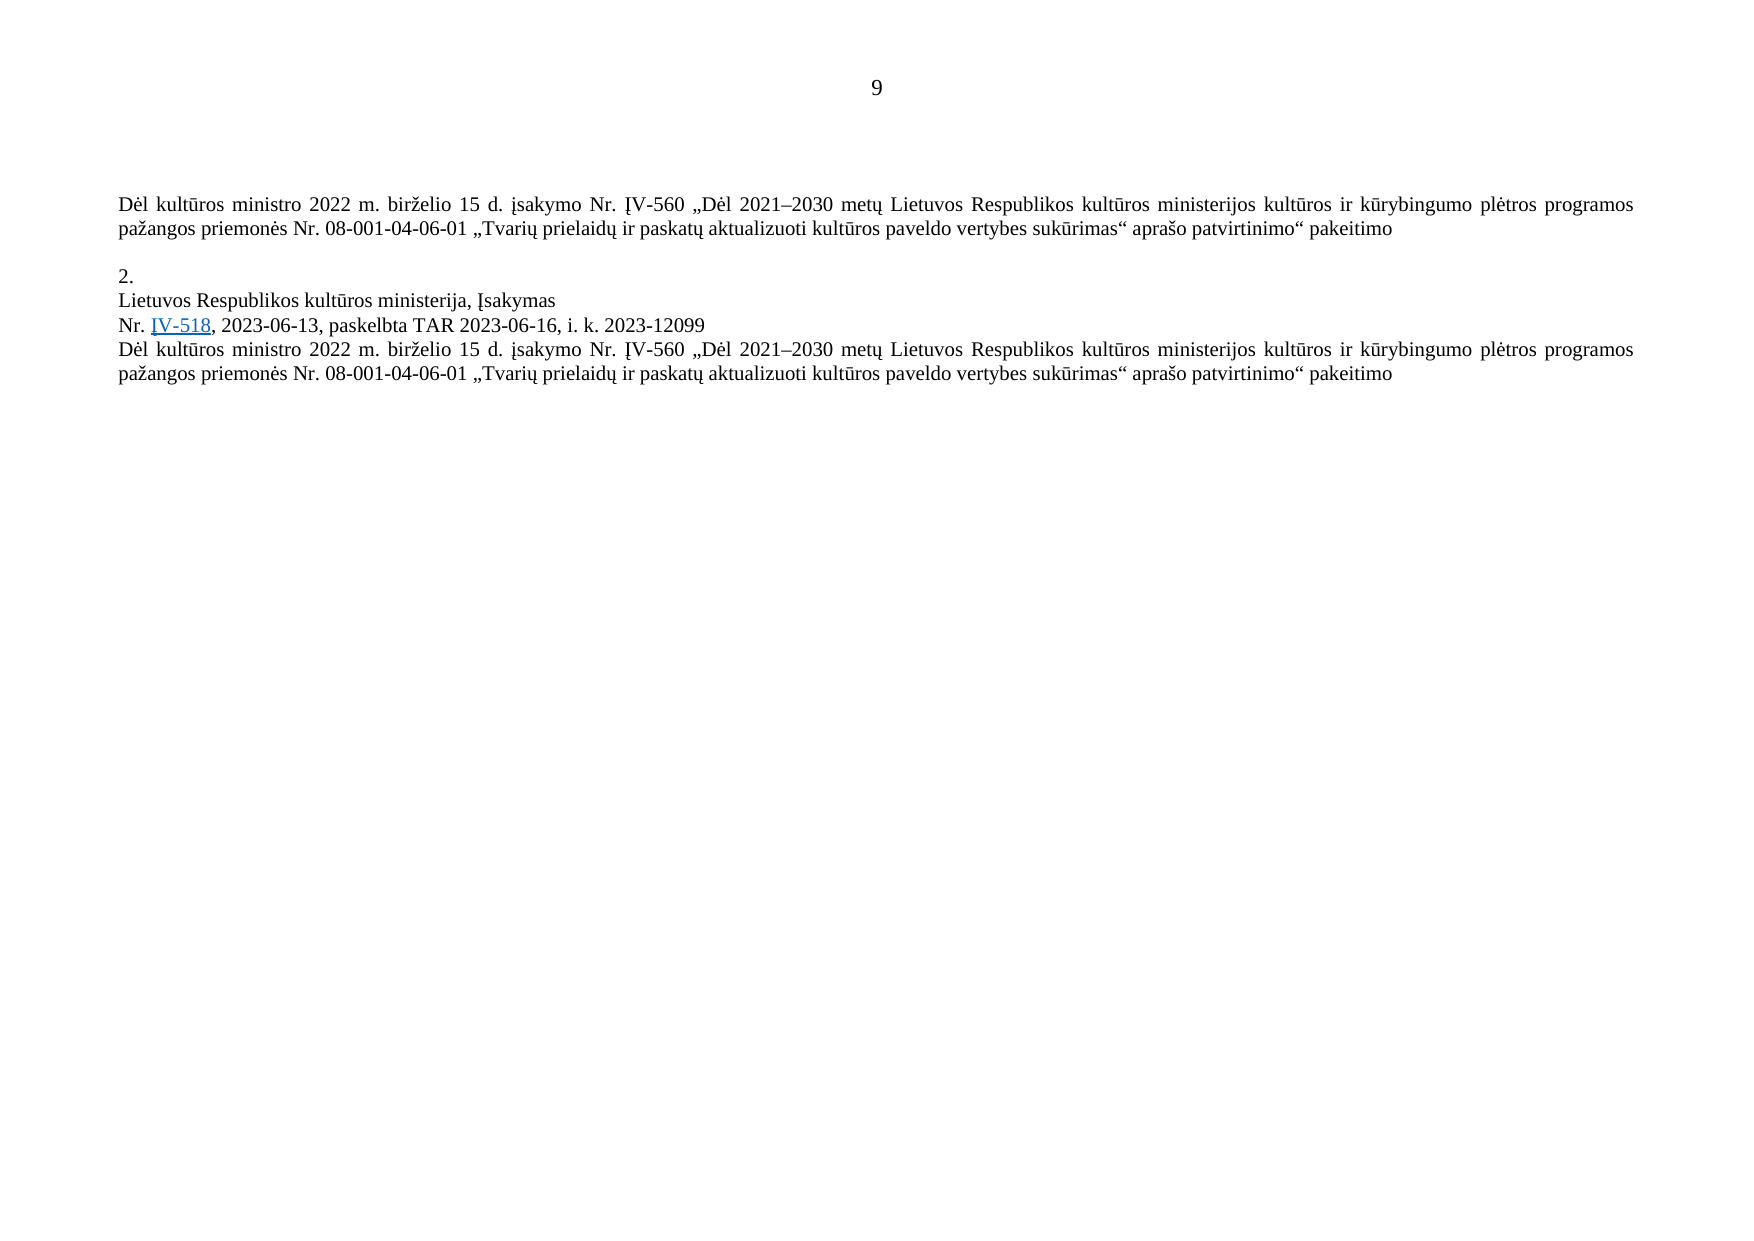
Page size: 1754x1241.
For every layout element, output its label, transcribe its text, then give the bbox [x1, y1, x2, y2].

text Nr. ĮV-518, 2023-06-13, paskelbta TAR 2023-06-16, i. k. 2023-12099 [118, 312, 1636, 337]
text Dėl kultūros ministro 2022 m. birželio 15 d. įsakymo Nr. ĮV-560 „Dėl 2021–2030 metų Lietuvos Respublikos kultūros ministerijos kultūros ir kūrybingumo plėtros programos pažangos priemonės Nr. 08-001-04-06-01 „Tvarių prielaidų ir paskatų aktualizuoti kultūros paveldo vertybes sukūrimas“ aprašo patvirtinimo“ pakeitimo [118, 337, 1636, 385]
text Lietuvos Respublikos kultūros ministerija, Įsakymas [118, 288, 1636, 312]
text 2. [118, 264, 1636, 288]
text Dėl kultūros ministro 2022 m. birželio 15 d. įsakymo Nr. ĮV-560 „Dėl 2021–2030 metų Lietuvos Respublikos kultūros ministerijos kultūros ir kūrybingumo plėtros programos pažangos priemonės Nr. 08-001-04-06-01 „Tvarių prielaidų ir paskatų aktualizuoti kultūros paveldo vertybes sukūrimas“ aprašo patvirtinimo“ pakeitimo [118, 192, 1636, 240]
